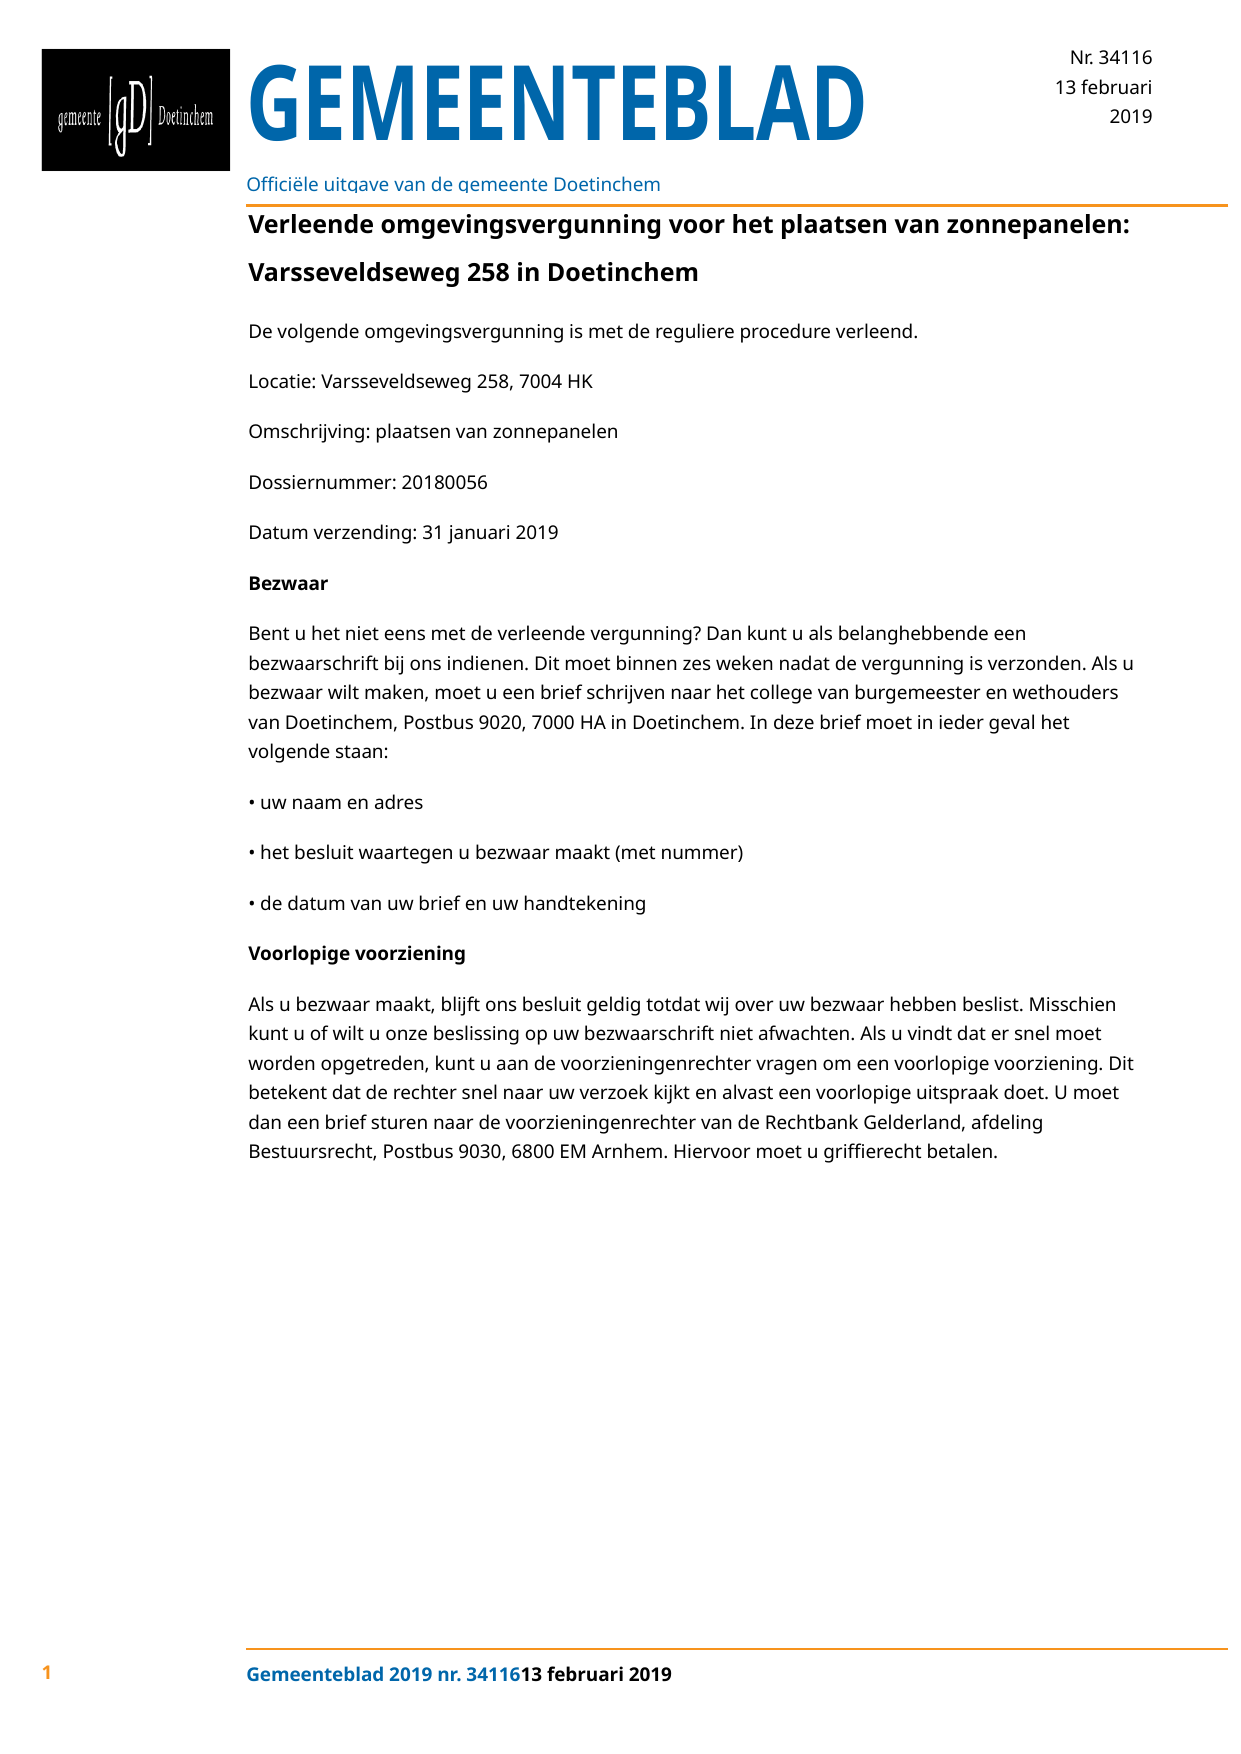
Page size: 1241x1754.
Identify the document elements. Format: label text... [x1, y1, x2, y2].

text Voorlopige voorziening [248, 940, 1152, 966]
text De volgende omgevingsvergunning is met de reguliere procedure verleend. [248, 318, 1152, 344]
text Verleende omgevingsvergunning voor het plaatsen van zonnepanelen: Varsseveldseweg 258 in Doetinchem [248, 207, 1152, 288]
text Omschrijving: plaatsen van zonnepanelen [248, 419, 1152, 444]
text • uw naam en adres [248, 789, 1152, 815]
text Dossiernummer: 20180056 [248, 469, 1152, 495]
text Datum verzending: 31 januari 2019 [248, 519, 1152, 545]
text • het besluit waartegen u bezwaar maakt (met nummer) [248, 839, 1152, 865]
text Bent u het niet eens met de verleende vergunning? Dan kunt u als belanghebbende een bezwaarschrift bij ons indienen. Dit moet binnen zes weken nadat de vergunning is verzonden. Als u bezwaar wilt maken, moet u een brief schrijven naar het college van burgemeester en wethouders van Doetinchem, Postbus 9020, 7000 HA in Doetinchem. In deze brief moet in ieder geval het volgende staan: [248, 620, 1152, 764]
text • de datum van uw brief en uw handtekening [248, 890, 1152, 916]
text Bezwaar [248, 570, 1152, 596]
picture [41, 47, 231, 172]
text Als u bezwaar maakt, blijft ons besluit geldig totdat wij over uw bezwaar hebben beslist. Misschien kunt u of wilt u onze beslissing op uw bezwaarschrift niet afwachten. Als u vindt dat er snel moet worden opgetreden, kunt u aan de voorzieningenrechter vragen om een voorlopige voorziening. Dit betekent dat de rechter snel naar uw verzoek kijkt en alvast een voorlopige uitspraak doet. U moet dan een brief sturen naar de voorzieningenrechter van de Rechtbank Gelderland, afdeling Bestuursrecht, Postbus 9030, 6800 EM Arnhem. Hiervoor moet u griffierecht betalen. [248, 991, 1152, 1164]
text Locatie: Varsseveldseweg 258, 7004 HK [248, 368, 1152, 394]
